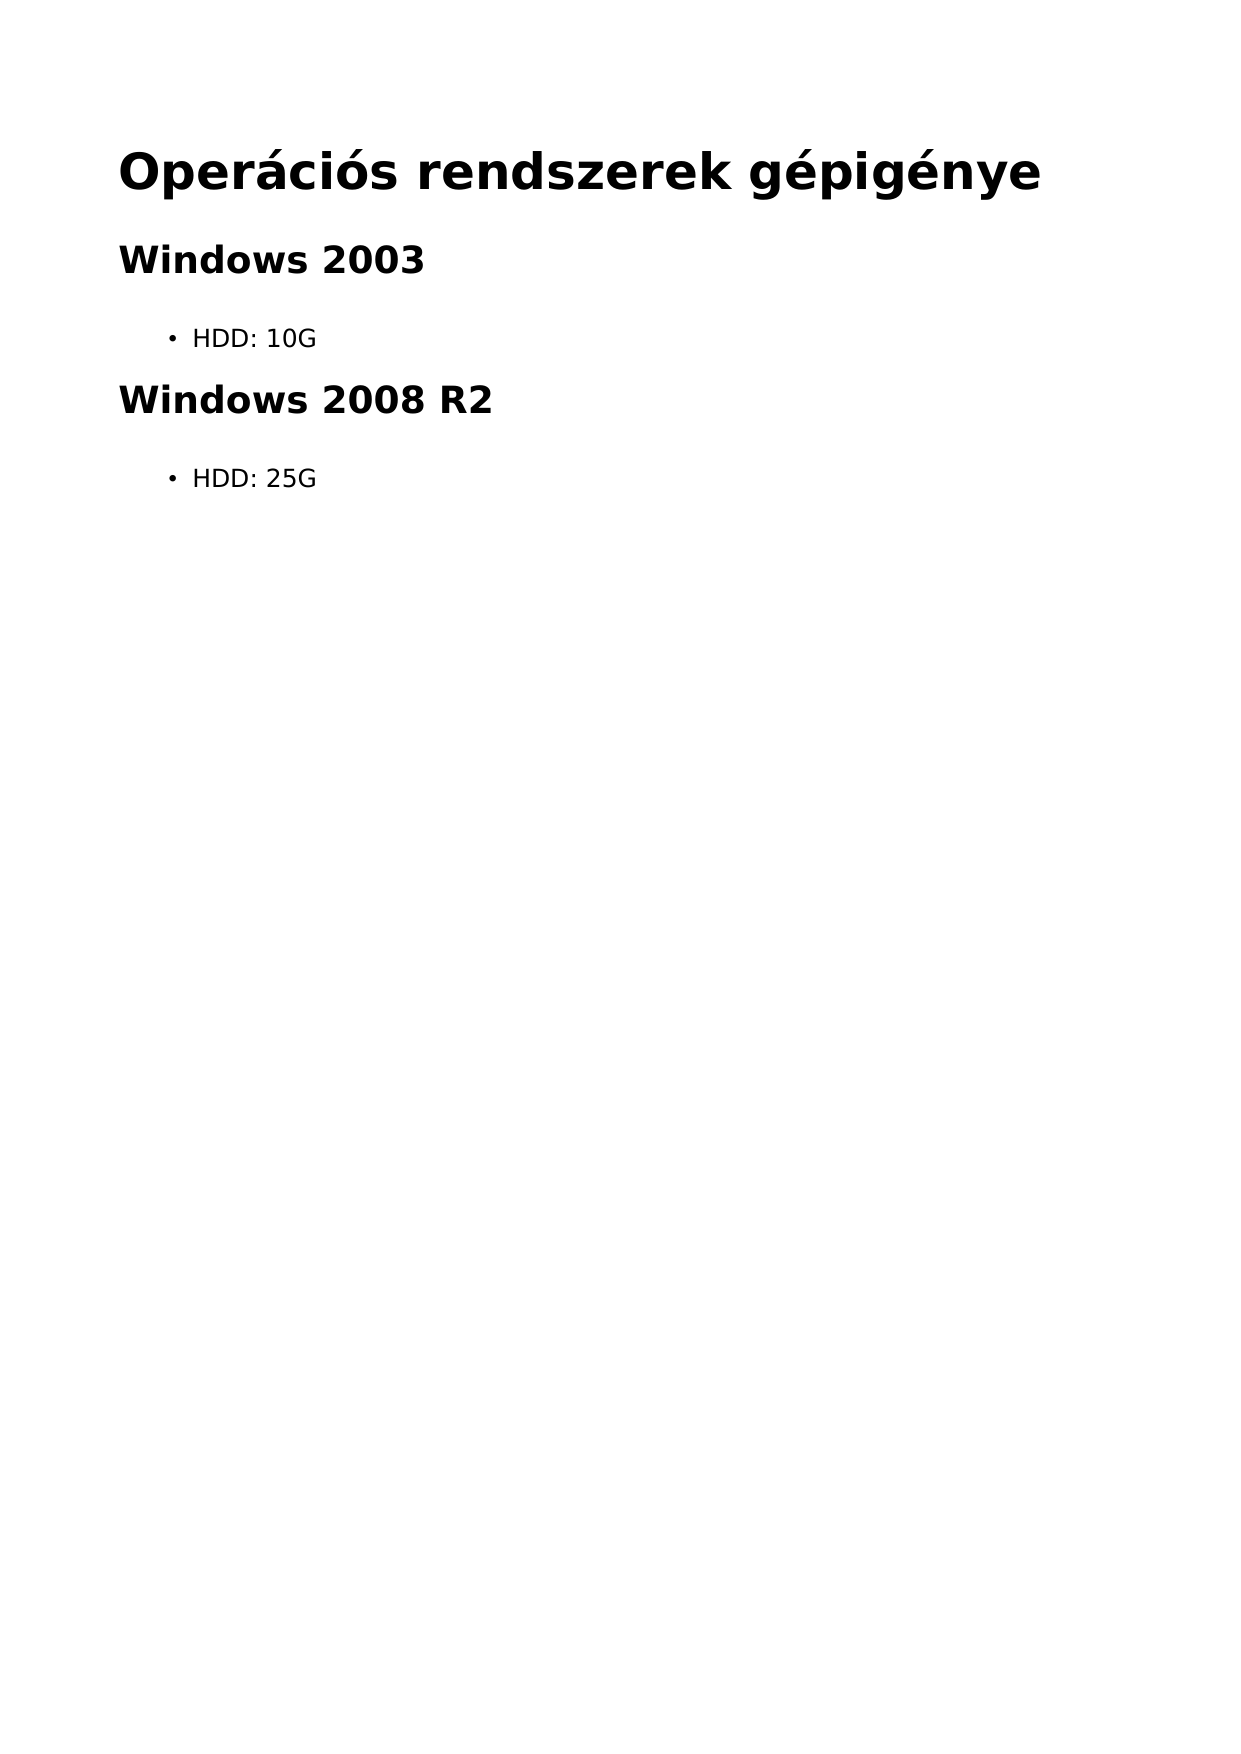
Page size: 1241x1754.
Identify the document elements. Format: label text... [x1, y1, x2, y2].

subtitle Operációs rendszerek gépigénye [118, 143, 1122, 201]
list HDD: 25G [177, 464, 1122, 493]
list HDD: 10G [177, 324, 1122, 354]
subtitle Windows 2003 [118, 239, 1122, 282]
subtitle Windows 2008 R2 [118, 379, 1122, 422]
